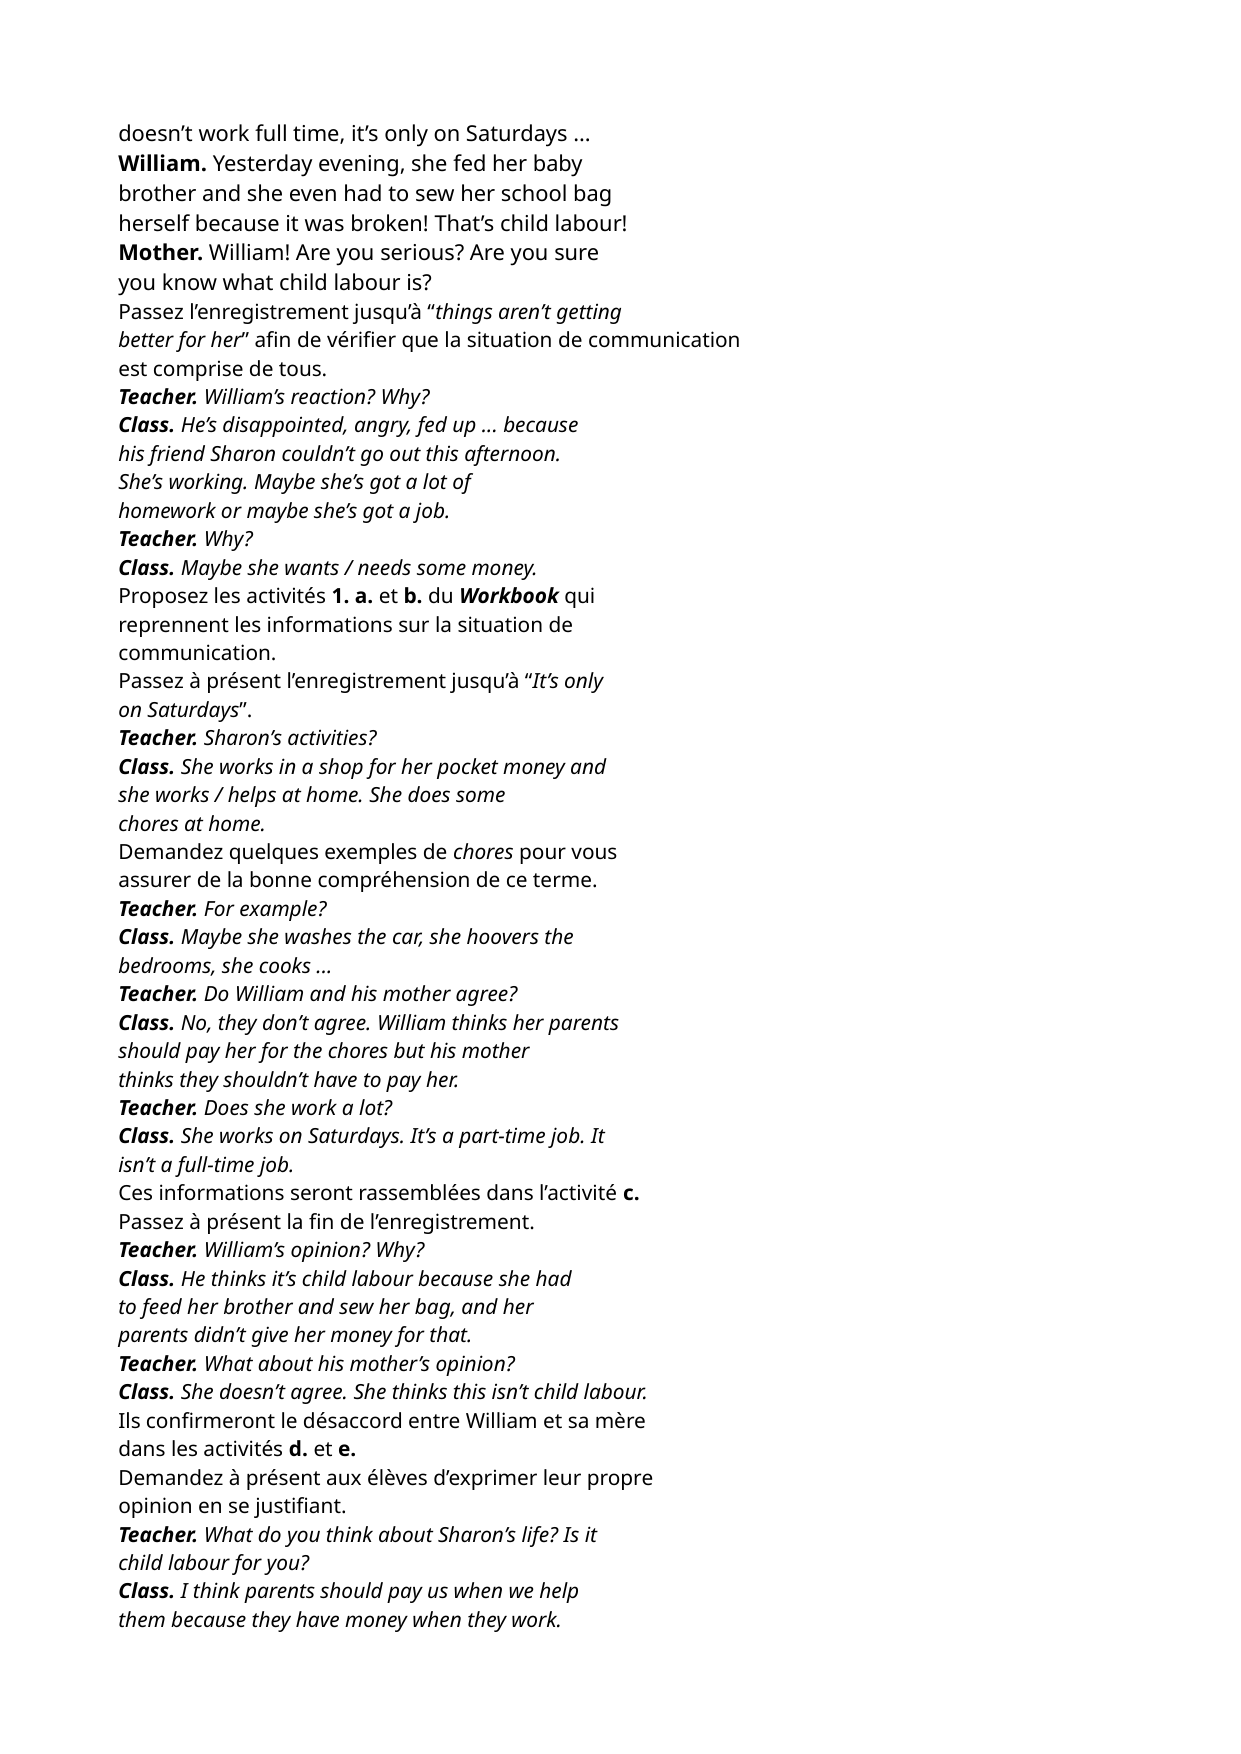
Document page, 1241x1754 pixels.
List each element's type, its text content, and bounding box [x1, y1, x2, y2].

text Class. He’s disappointed, angry, fed up ... because [118, 411, 1122, 439]
text communication. [118, 638, 1122, 667]
text Teacher. Does she work a lot? [118, 1093, 1122, 1122]
text brother and she even had to sew her school bag [118, 178, 1122, 207]
text thinks they shouldn’t have to pay her. [118, 1065, 1122, 1093]
text Demandez à présent aux élèves d’exprimer leur propre [118, 1463, 1122, 1491]
text assurer de la bonne compréhension de ce terme. [118, 866, 1122, 894]
text Class. She works on Saturdays. It’s a part-time job. It [118, 1122, 1122, 1150]
text bedrooms, she cooks ... [118, 951, 1122, 979]
text Demandez quelques exemples de chores pour vous [118, 837, 1122, 866]
text isn’t a full-time job. [118, 1150, 1122, 1178]
text Teacher. What do you think about Sharon’s life? Is it [118, 1520, 1122, 1548]
text Teacher. Why? [118, 524, 1122, 553]
text opinion en se justifiant. [118, 1491, 1122, 1520]
text on Saturdays”. [118, 695, 1122, 723]
text dans les activités d. et e. [118, 1434, 1122, 1463]
text Teacher. Do William and his mother agree? [118, 979, 1122, 1008]
text to feed her brother and sew her bag, and her [118, 1292, 1122, 1321]
text parents didn’t give her money for that. [118, 1321, 1122, 1349]
text Proposez les activités 1. a. et b. du Workbook qui [118, 581, 1122, 610]
text doesn’t work full time, it’s only on Saturdays ... [118, 118, 1122, 148]
text Teacher. What about his mother’s opinion? [118, 1349, 1122, 1377]
text Teacher. William’s opinion? Why? [118, 1235, 1122, 1264]
text Passez à présent l’enregistrement jusqu’à “It’s only [118, 667, 1122, 695]
text reprennent les informations sur la situation de [118, 610, 1122, 638]
text Mother. William! Are you serious? Are you sure [118, 237, 1122, 267]
text better for her” afin de vérifier que la situation de communication [118, 325, 1122, 354]
text Class. Maybe she washes the car, she hoovers the [118, 922, 1122, 951]
text William. Yesterday evening, she fed her baby [118, 148, 1122, 178]
text Teacher. Sharon’s activities? [118, 723, 1122, 752]
text Class. No, they don’t agree. William thinks her parents [118, 1008, 1122, 1036]
text Class. She works in a shop for her pocket money and [118, 752, 1122, 780]
text his friend Sharon couldn’t go out this afternoon. [118, 439, 1122, 467]
text Teacher. For example? [118, 894, 1122, 922]
text you know what child labour is? [118, 267, 1122, 297]
text she works / helps at home. She does some [118, 780, 1122, 809]
text child labour for you? [118, 1548, 1122, 1577]
text Ils confirmeront le désaccord entre William et sa mère [118, 1406, 1122, 1434]
text Ces informations seront rassemblées dans l’activité c. [118, 1178, 1122, 1207]
text should pay her for the chores but his mother [118, 1036, 1122, 1065]
text herself because it was broken! That’s child labour! [118, 207, 1122, 237]
text homework or maybe she’s got a job. [118, 496, 1122, 524]
text chores at home. [118, 809, 1122, 837]
text Class. Maybe she wants / needs some money. [118, 553, 1122, 581]
text them because they have money when they work. [118, 1605, 1122, 1633]
text She’s working. Maybe she’s got a lot of [118, 467, 1122, 496]
text Class. She doesn’t agree. She thinks this isn’t child labour. [118, 1377, 1122, 1406]
text Class. He thinks it’s child labour because she had [118, 1264, 1122, 1292]
text Class. I think parents should pay us when we help [118, 1577, 1122, 1605]
text Passez à présent la fin de l’enregistrement. [118, 1207, 1122, 1235]
text Passez l’enregistrement jusqu’à “things aren’t getting [118, 297, 1122, 325]
text Teacher. William’s reaction? Why? [118, 382, 1122, 411]
text est comprise de tous. [118, 354, 1122, 382]
